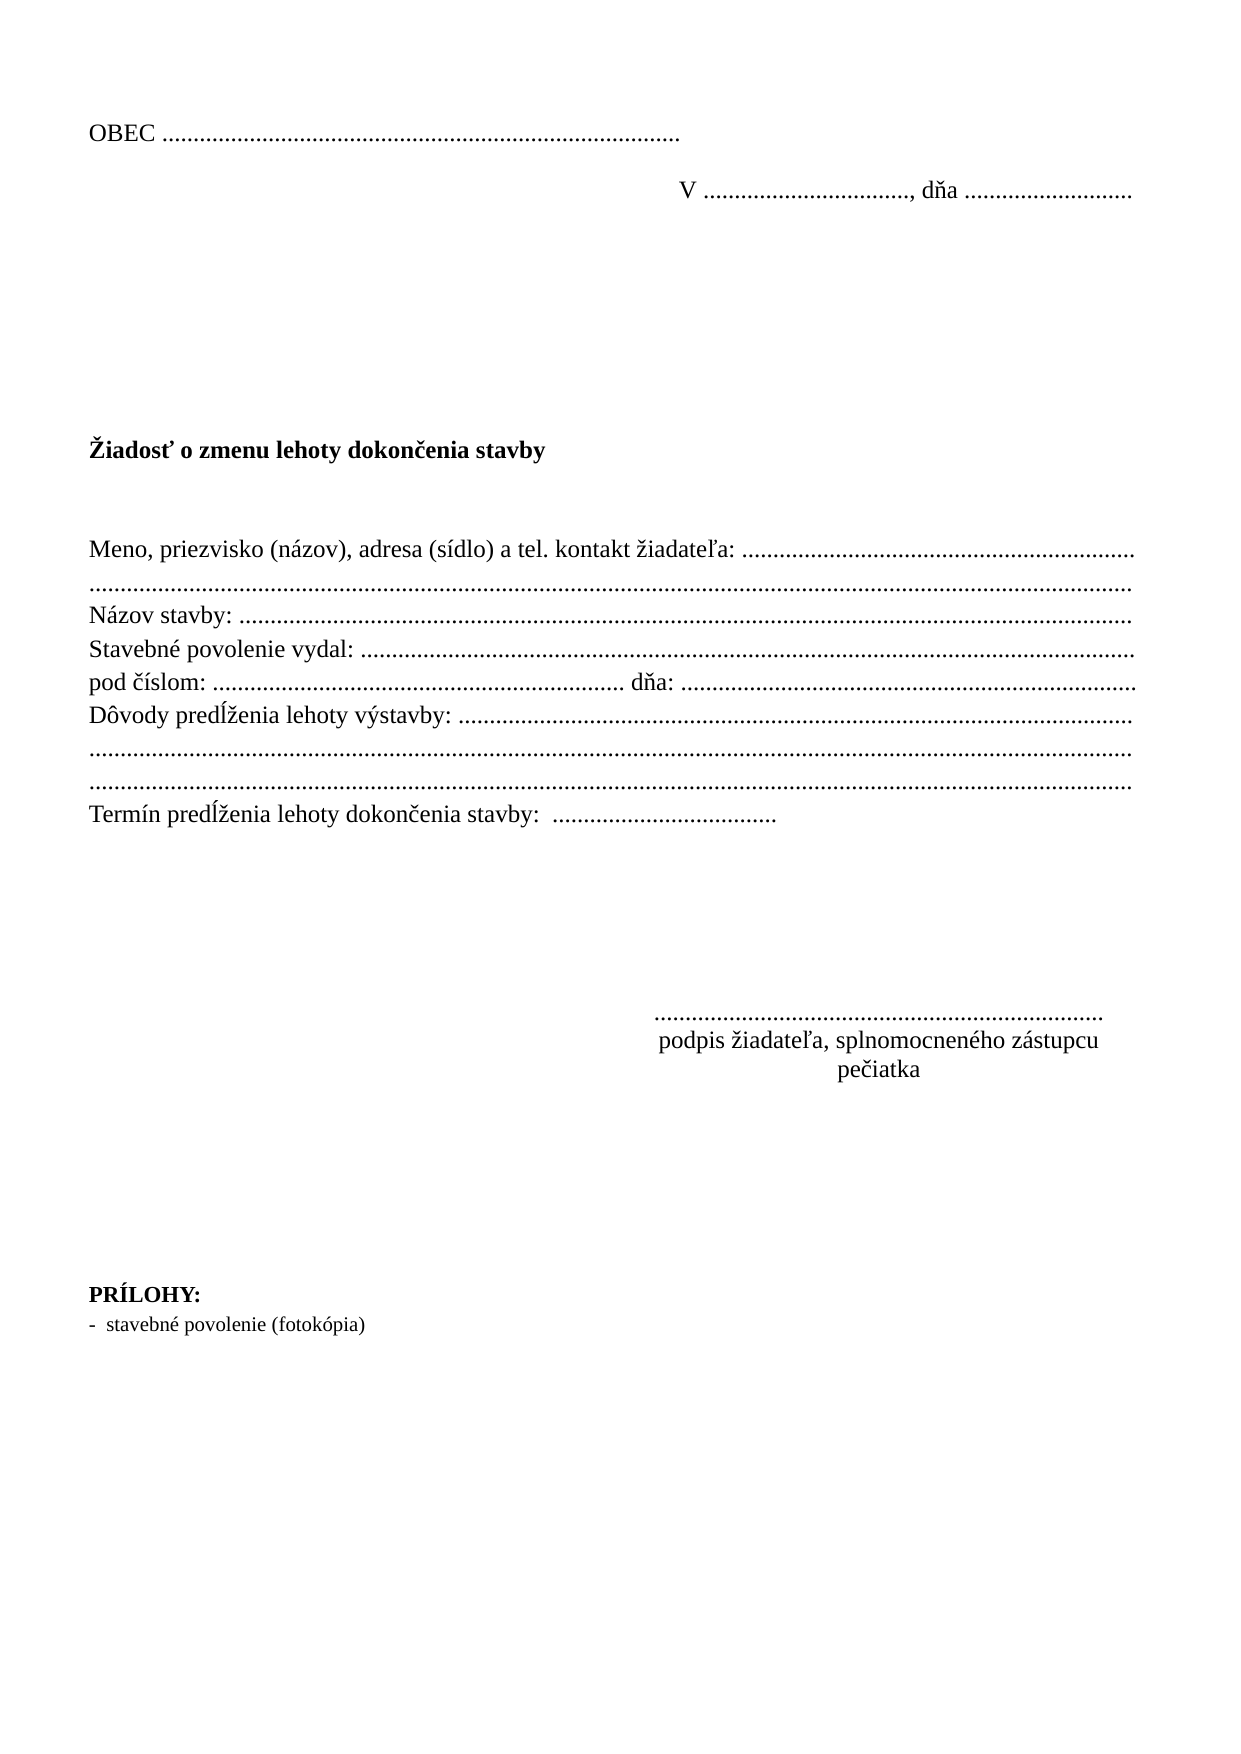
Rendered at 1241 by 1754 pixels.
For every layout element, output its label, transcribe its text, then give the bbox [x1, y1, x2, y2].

text OBEC ................................................................................... [89, 118, 1137, 147]
text podpis žiadateľa, splnomocneného zástupcu pečiatka [620, 1026, 1137, 1083]
text ....................................................................................................................................................................... [89, 766, 1137, 794]
text PRÍLOHY: [89, 1281, 1137, 1308]
text Stavebné povolenie vydal: ............................................................................................................................ [89, 634, 1137, 662]
text Názov stavby: ............................................................................................................................................... [89, 601, 1137, 629]
text V ................................., dňa ........................... [89, 176, 1137, 204]
text pod číslom: .................................................................. dňa: ......................................................................... [89, 667, 1137, 695]
text - stavebné povolenie (fotokópia) [89, 1311, 1137, 1336]
text ....................................................................................................................................................................... [89, 568, 1137, 596]
text ........................................................................ [620, 997, 1137, 1026]
text Termín predĺženia lehoty dokončenia stavby: .................................... [89, 799, 1137, 827]
text Meno, priezvisko (názov), adresa (sídlo) a tel. kontakt žiadateľa: ............................................................... [89, 534, 1137, 563]
text ....................................................................................................................................................................... [89, 733, 1137, 761]
text Žiadosť o zmenu lehoty dokončenia stavby [89, 436, 1137, 464]
text Dôvody predĺženia lehoty výstavby: ............................................................................................................ [89, 700, 1137, 728]
